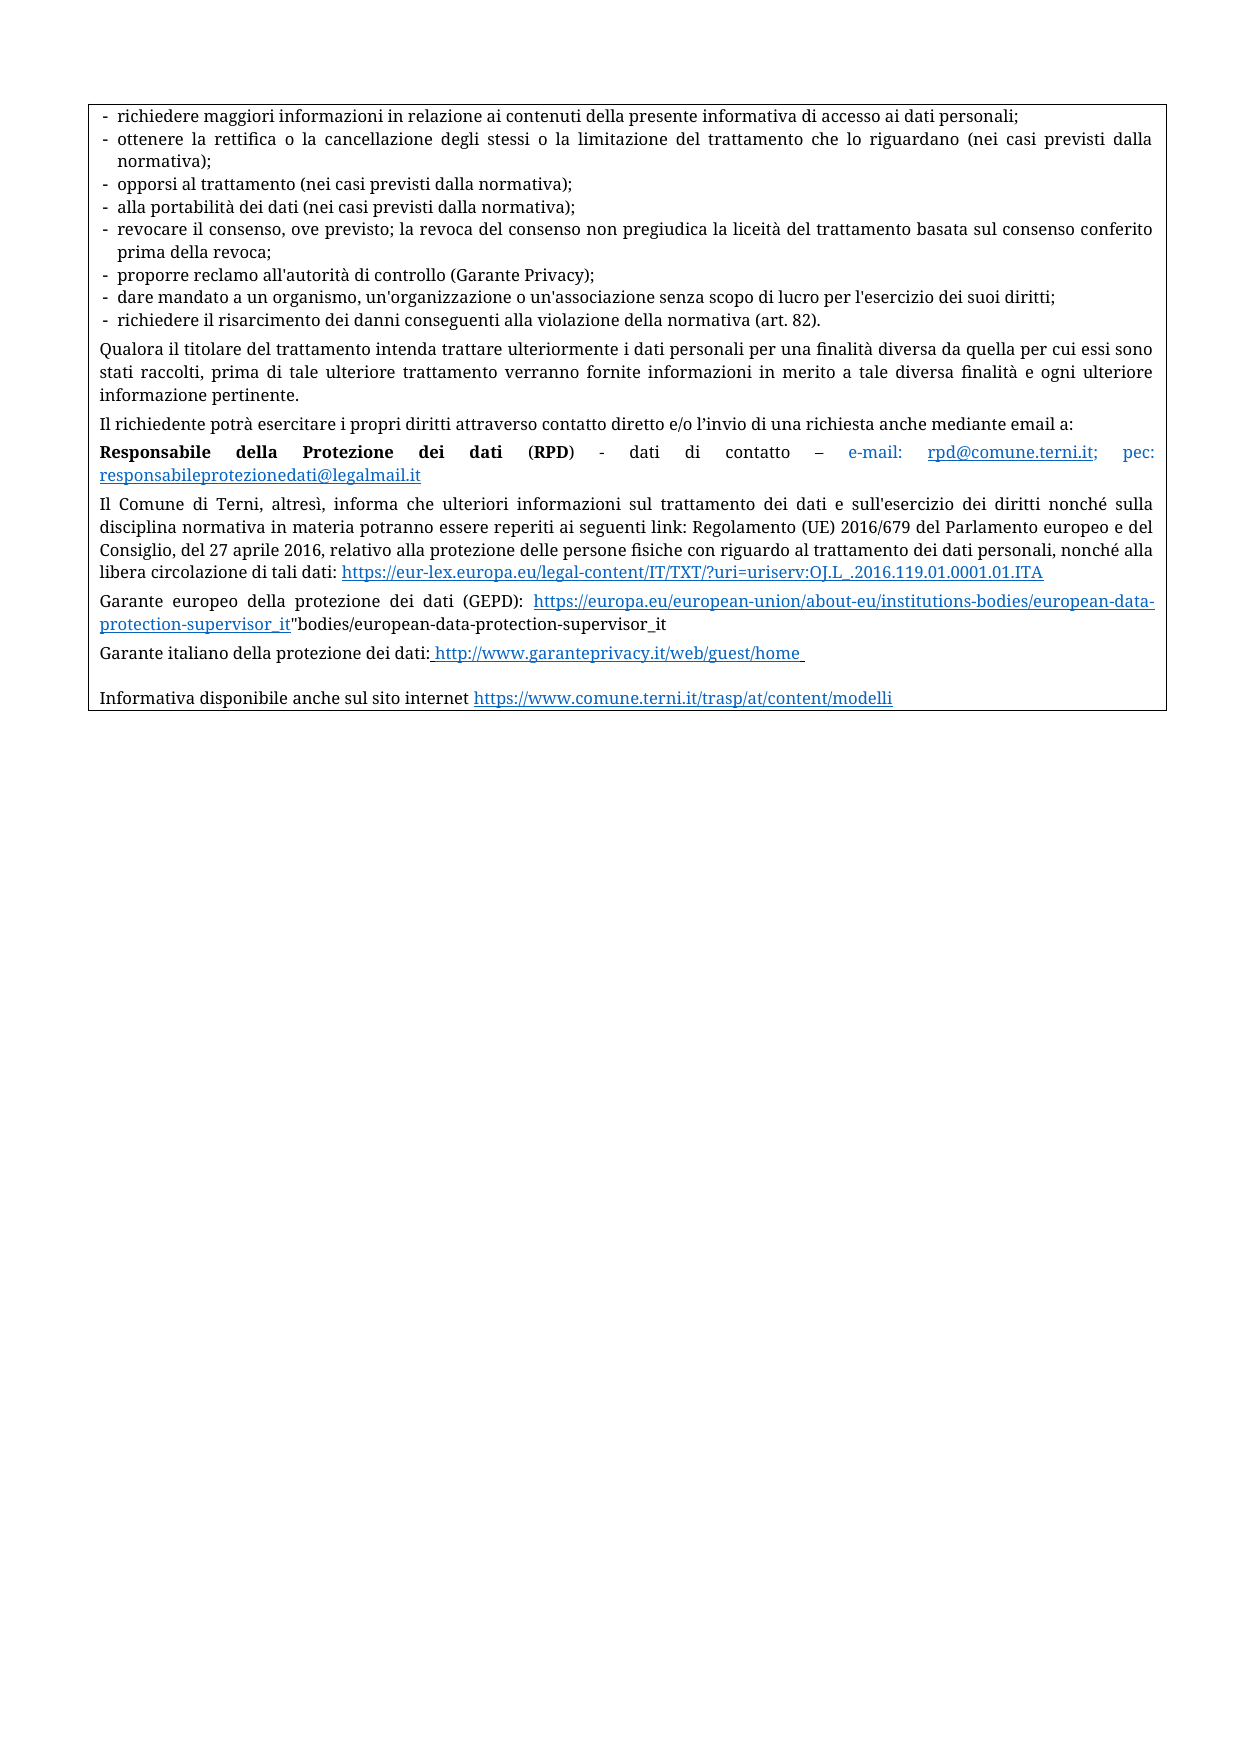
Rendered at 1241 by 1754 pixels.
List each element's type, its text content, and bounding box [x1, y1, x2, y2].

table_cell INFORMATIVA SU RESPONSABILITÀ PROCEDIMENTALE, RISERVATEZZA E CONTROLLO AUTOCERTIFICAZIONI Il Comune di Terni La informa che i dati che conferisce con il presente modulo saranno trattati nell’ambito di questo procedimento e per le sole operazioni previste dalle norme che lo disciplinano (artt. 5, 5 bis, 5 ter D.Lgs. n. 33/2013). COSTI: Il rilascio di dati o documenti in formato elettronico o cartaceo è gratuito, salvo il rimborso del costo effettivamente sostenuto e documentato per la riproduzione su supporti materiali, come riportato nel decreto pubblicato al seguente link https://www.comune.terni.it/system/files/determinazione_rimborso.pdf TERMINI: Il termine di conclusione del procedimento di accesso civico è di 30 giorni, decorrenti dalla data di presentazione dell’istanza, comprovata dal timbro di ricezione o dalla data di trasmissione di posta elettronica. Per l’istanza di accesso civico generalizzato, il termine può essere sospeso per dieci giorni, nel caso di comunicazione ai controinteressati. In caso di diniego, espresso o tacito, o di differimento il richiedente può presentare richiesta di riesame al Responsabile della prevenzione della corruzione e della trasparenza, ricorso al TAR o al Difensore Civico competente. INFORMATIVA AI SENSI DEGLI ART. 13 DEL GDPR (GENERAL DATA PROTECTION REGULATION) 2016/679 Titolare del trattamento è il Comune di Terni – nella persona del Sindaco pro-tempore, (con sede in piazza Ridolfi n. 1 - P.IVA 00175660554; PEC: comune.terni@postacert.umbria.it Centralino: +39 07445491, web del titolare: www.comune.terni.it ). Designato del trattamento dei dati è il dirigente che, per competenza, detiene i dati, le informazioni o i documenti richiesti, cui è rivolta la presente istanza. Il trattamento dei dati sarà improntato ai principi di correttezza, liceità, trasparenza e di tutela della Sua riservatezza e dei Suoi diritti. L’istanza di accesso deve contenere le generalità del richiedente, con i relativi recapiti e deve identificare i dati, le informazioni o i documenti richiesti. Le informazioni personali sono trattate dagli uffici interni che procedono all’evasione dell’istanza. Finalità del trattamento: Il trattamento è necessario per l'esecuzione dei propri compiti di interesse pubblico o comunque connessi all'esercizio dei propri pubblici poteri, ivi incluse le finalità di archiviazione, di ricerca storica e di analisi per scopi statistici, di cui è investito il Titolare del trattamento ai sensi del D.lgs. n. 33/2013, artt. 5, 5 bis, 5 ter, come anche chiarito dalle circolari di ANAC n. 1309/2016 e del Ministro Pubblica Amministrazione n. 2/2017, n. 1/2019. Il conferimento dei dati è obbligatorio al fine di dare riscontro alla richiesta presentata; il mancato conferimento comporterebbe l'impossibilità di dare seguito all'istanza Modalità del trattamento: Il trattamento consisterà nella raccolta, registrazione, organizzazione, strutturazione, conservazione, estrazione, consultazione, uso, comunicazione mediante trasmissione, cancellazione o distruzione. Il trattamento non comporta l’attivazione di un processo decisionale automatizzato. I dati personali conferiti saranno trattati sia con strumenti manuali che con modalità informatiche e telematiche, per le finalità previste dal Regolamento (UE) 2016/679 (GDPR) e dal D. Lgs. 196/2003 come modificato dal D. Lgs. n. 101/2018. Base giuridica del trattamento: Il trattamento dei dati personali effettuato è legittimato dalle seguenti basi giuridiche: necessità del trattamento per adempiere obblighi giuridici cui è soggetto il titolare del trattamento (art. 6 art. 1 lett. b GDPR) ai sensi degli artt. 5, 5 bis e 5 ter D. Lgs. 33/2013. Dati oggetto di trattamento: i dati personali oggetto di trattamento sono i dati anagrafici di persone fisiche, indispensabili per l’espletamento delle finalità indicate nella presente informativa, quali a titolo di esempio non esaustivo: nome, cognome, residenza, codice fiscale, e-mail, telefono, documenti di identificazione. Periodo di conservazione: I dati saranno trattati per tutto il tempo necessario all'evasione della richiesta di accesso e, successivamente alla conclusione del procedimento; i dati saranno conservati in conformità alle norme sulla conservazione della documentazione amministrativa, per il periodo necessario al raggiungimento delle finalità per le quali sono stati raccolti. Sono state adottate, oltre la sicurezza logistica, le seguenti misure di sicurezza: sistemi di autenticazione sistemi di autorizzazione sistemi di protezione (antivirus; firewall; antintrusione; altro) adottati per il trattamento Comunicazione e diffusione dei dati: I dati saranno comunicati a terzi e diffusi nei soli casi previsti dalla vigente normativa generale o di settore. Diritti dell’interessato: Il richiedente potrà esercitare i diritti: richiedere maggiori informazioni in relazione ai contenuti della presente informativa di accesso ai dati personali; ottenere la rettifica o la cancellazione degli stessi o la limitazione del trattamento che lo riguardano (nei casi previsti dalla normativa); opporsi al trattamento (nei casi previsti dalla normativa); alla portabilità dei dati (nei casi previsti dalla normativa); revocare il consenso, ove previsto; la revoca del consenso non pregiudica la liceità del trattamento basata sul consenso conferito prima della revoca; proporre reclamo all'autorità di controllo (Garante Privacy); dare mandato a un organismo, un'organizzazione o un'associazione senza scopo di lucro per l'esercizio dei suoi diritti; richiedere il risarcimento dei danni conseguenti alla violazione della normativa (art. 82). Qualora il titolare del trattamento intenda trattare ulteriormente i dati personali per una finalità diversa da quella per cui essi sono stati raccolti, prima di tale ulteriore trattamento verranno fornite informazioni in merito a tale diversa finalità e ogni ulteriore informazione pertinente. Il richiedente potrà esercitare i propri diritti attraverso contatto diretto e/o l’invio di una richiesta anche mediante email a: Responsabile della Protezione dei dati (RPD) - dati di contatto – e-mail: rpd@comune.terni.it; pec: responsabileprotezionedati@legalmail.it Il Comune di Terni, altresì, informa che ulteriori informazioni sul trattamento dei dati e sull'esercizio dei diritti nonché sulla disciplina normativa in materia potranno essere reperiti ai seguenti link: Regolamento (UE) 2016/679 del Parlamento europeo e del Consiglio, del 27 aprile 2016, relativo alla protezione delle persone fisiche con riguardo al trattamento dei dati personali, nonché alla libera circolazione di tali dati: https://eur-lex.europa.eu/legal-content/IT/TXT/?uri=uriserv:OJ.L_.2016.119.01.0001.01.ITA Garante europeo della protezione dei dati (GEPD): https://europa.eu/european-union/about-eu/institutions-bodies/european-data-protection-supervisor_it"bodies/european-data-protection-supervisor_it Garante italiano della protezione dei dati: http://www.garanteprivacy.it/web/guest/home Informativa disponibile anche sul sito internet https://www.comune.terni.it/trasp/at/content/modelli [89, 105, 1166, 710]
